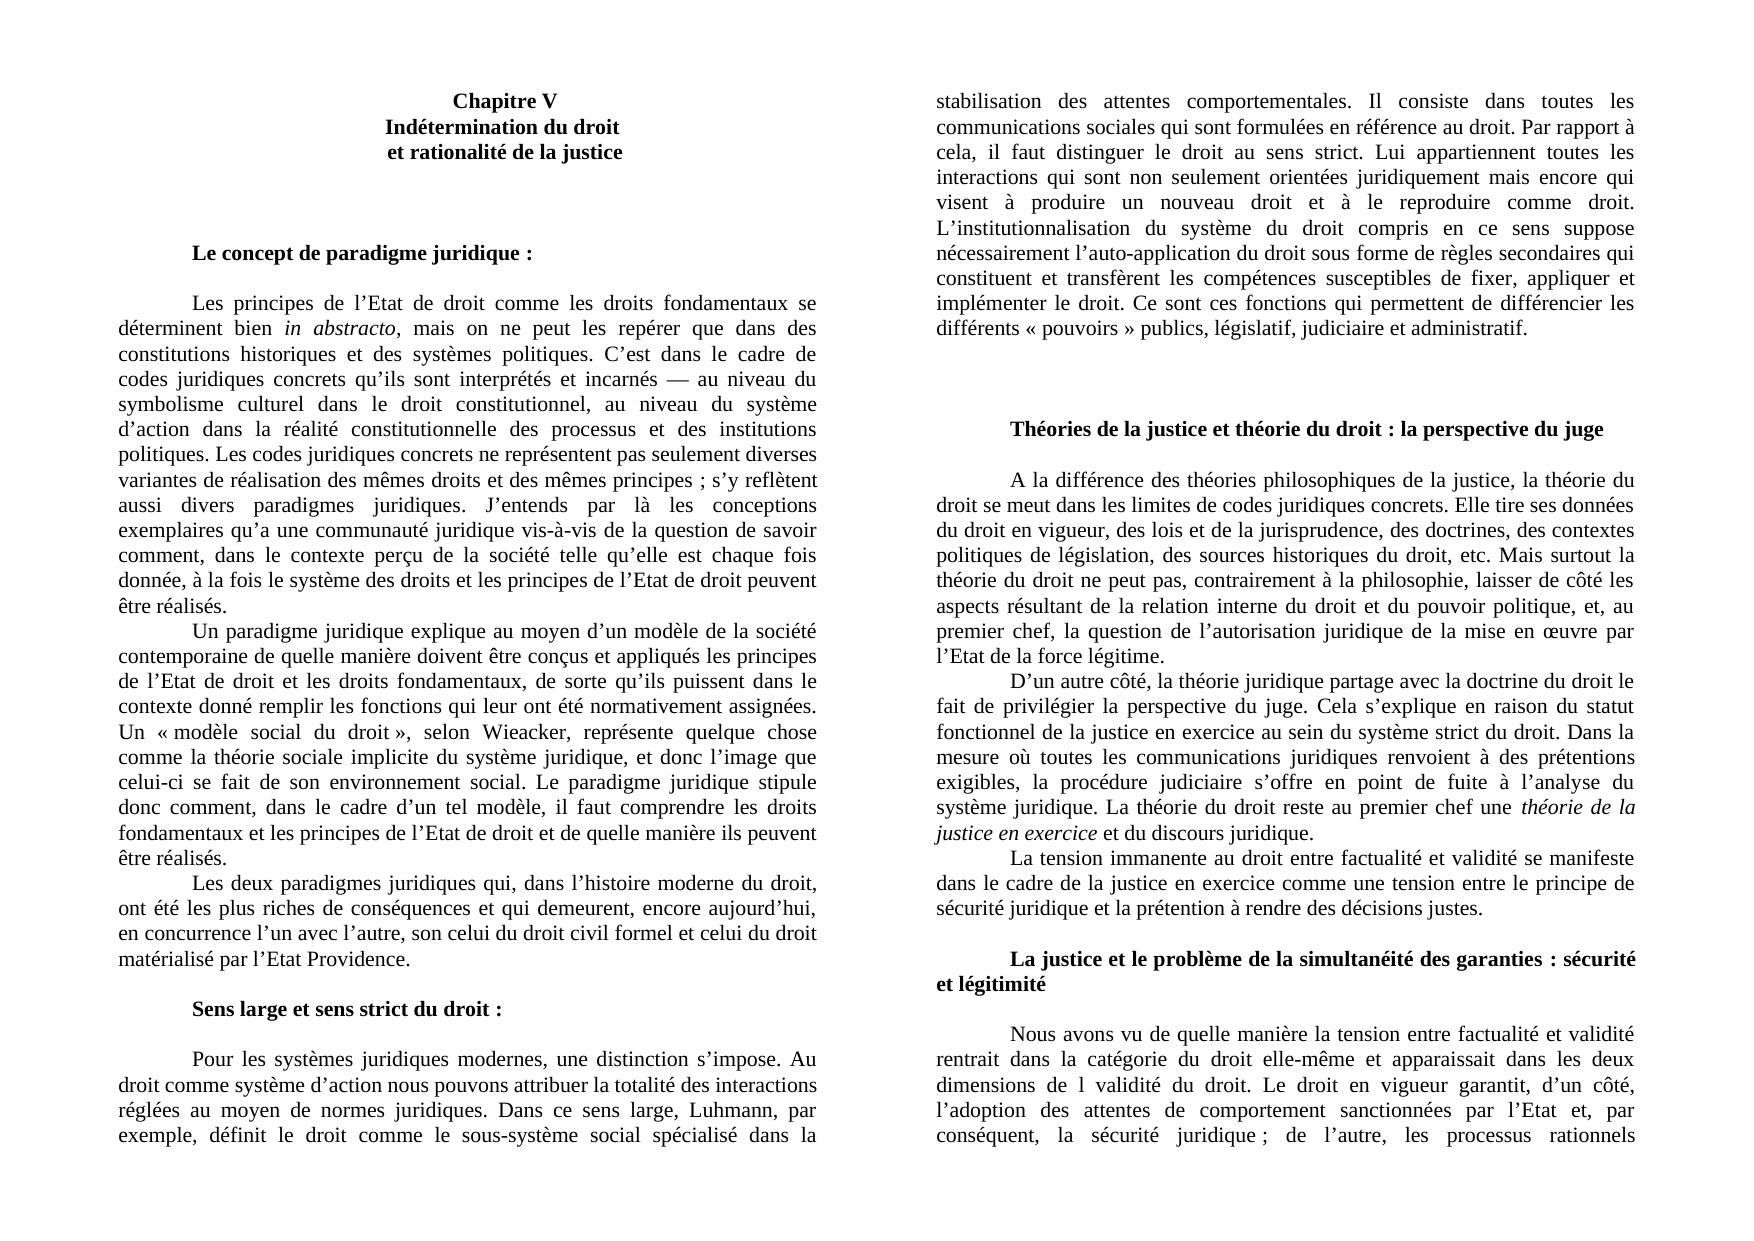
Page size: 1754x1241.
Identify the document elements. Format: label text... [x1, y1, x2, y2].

text Pour les systèmes juridiques modernes, une distinction s’impose. Au droit comme système d’action nous pouvons attribuer la totalité des interactions réglées au moyen de normes juridiques. Dans ce sens large, Luhmann, par exemple, définit le droit comme le sous-système social spécialisé dans la [118, 1046, 818, 1147]
subtitle La justice et le problème de la simultanéité des garanties : sécurité et légitimité [936, 946, 1636, 996]
text D’un autre côté, la théorie juridique partage avec la doctrine du droit le fait de privilégier la perspective du juge. Cela s’explique en raison du statut fonctionnel de la justice en exercice au sein du système strict du droit. Dans la mesure où toutes les communications juridiques renvoient à des prétentions exigibles, la procédure judiciaire s’offre en point de fuite à l’analyse du système juridique. La théorie du droit reste au premier chef une théorie de la justice en exercice et du discours juridique. [936, 668, 1636, 845]
subtitle Chapitre V [118, 88, 818, 114]
text Les principes de l’Etat de droit comme les droits fondamentaux se déterminent bien in abstracto, mais on ne peut les repérer que dans des constitutions historiques et des systèmes politiques. C’est dans le cadre de codes juridiques concrets qu’ils sont interprétés et incarnés — au niveau du symbolisme culturel dans le droit constitutionnel, au niveau du système d’action dans la réalité constitutionnelle des processus et des institutions politiques. Les codes juridiques concrets ne représentent pas seulement diverses variantes de réalisation des mêmes droits et des mêmes principes ; s’y reflètent aussi divers paradigmes juridiques. J’entends par là les conceptions exemplaires qu’a une communauté juridique vis-à-vis de la question de savoir comment, dans le contexte perçu de la société telle qu’elle est chaque fois donnée, à la fois le système des droits et les principes de l’Etat de droit peuvent être réalisés. [118, 290, 818, 618]
text Le concept de paradigme juridique : [118, 240, 818, 265]
text Les deux paradigmes juridiques qui, dans l’histoire moderne du droit, ont été les plus riches de conséquences et qui demeurent, encore aujourd’hui, en concurrence l’un avec l’autre, son celui du droit civil formel et celui du droit matérialisé par l’Etat Providence. [118, 870, 818, 971]
text La tension immanente au droit entre factualité et validité se manifeste dans le cadre de la justice en exercice comme une tension entre le principe de sécurité juridique et la prétention à rendre des décisions justes. [936, 845, 1636, 920]
text Un paradigme juridique explique au moyen d’un modèle de la société contemporaine de quelle manière doivent être conçus et appliqués les principes de l’Etat de droit et les droits fondamentaux, de sorte qu’ils puissent dans le contexte donné remplir les fonctions qui leur ont été normativement assignées. Un « modèle social du droit », selon Wieacker, représente quelque chose comme la théorie sociale implicite du système juridique, et donc l’image que celui-ci se fait de son environnement social. Le paradigme juridique stipule donc comment, dans le cadre d’un tel modèle, il faut comprendre les droits fondamentaux et les principes de l’Etat de droit et de quelle manière ils peuvent être réalisés. [118, 618, 818, 870]
subtitle Théories de la justice et théorie du droit : la perspective du juge [936, 416, 1636, 441]
text A la différence des théories philosophiques de la justice, la théorie du droit se meut dans les limites de codes juridiques concrets. Elle tire ses données du droit en vigueur, des lois et de la jurisprudence, des doctrines, des contextes politiques de législation, des sources historiques du droit, etc. Mais surtout la théorie du droit ne peut pas, contrairement à la philosophie, laisser de côté les aspects résultant de la relation interne du droit et du pouvoir politique, et, au premier chef, la question de l’autorisation juridique de la mise en œuvre par l’Etat de la force légitime. [936, 467, 1636, 668]
text Indétermination du droit [118, 114, 818, 139]
text et rationalité de la justice [118, 139, 818, 164]
text stabilisation des attentes comportementales. Il consiste dans toutes les communications sociales qui sont formulées en référence au droit. Par rapport à cela, il faut distinguer le droit au sens strict. Lui appartiennent toutes les interactions qui sont non seulement orientées juridiquement mais encore qui visent à produire un nouveau droit et à le reproduire comme droit. L’institutionnalisation du système du droit compris en ce sens suppose nécessairement l’auto-application du droit sous forme de règles secondaires qui constituent et transfèrent les compétences susceptibles de fixer, appliquer et implémenter le droit. Ce sont ces fonctions qui permettent de différencier les différents « pouvoirs » publics, législatif, judiciaire et administratif. [936, 88, 1636, 341]
subtitle Sens large et sens strict du droit : [118, 996, 818, 1021]
text Nous avons vu de quelle manière la tension entre factualité et validité rentrait dans la catégorie du droit elle-même et apparaissait dans les deux dimensions de l validité du droit. Le droit en vigueur garantit, d’un côté, l’adoption des attentes de comportement sanctionnées par l’Etat et, par conséquent, la sécurité juridique ; de l’autre, les processus rationnels [936, 1021, 1636, 1147]
